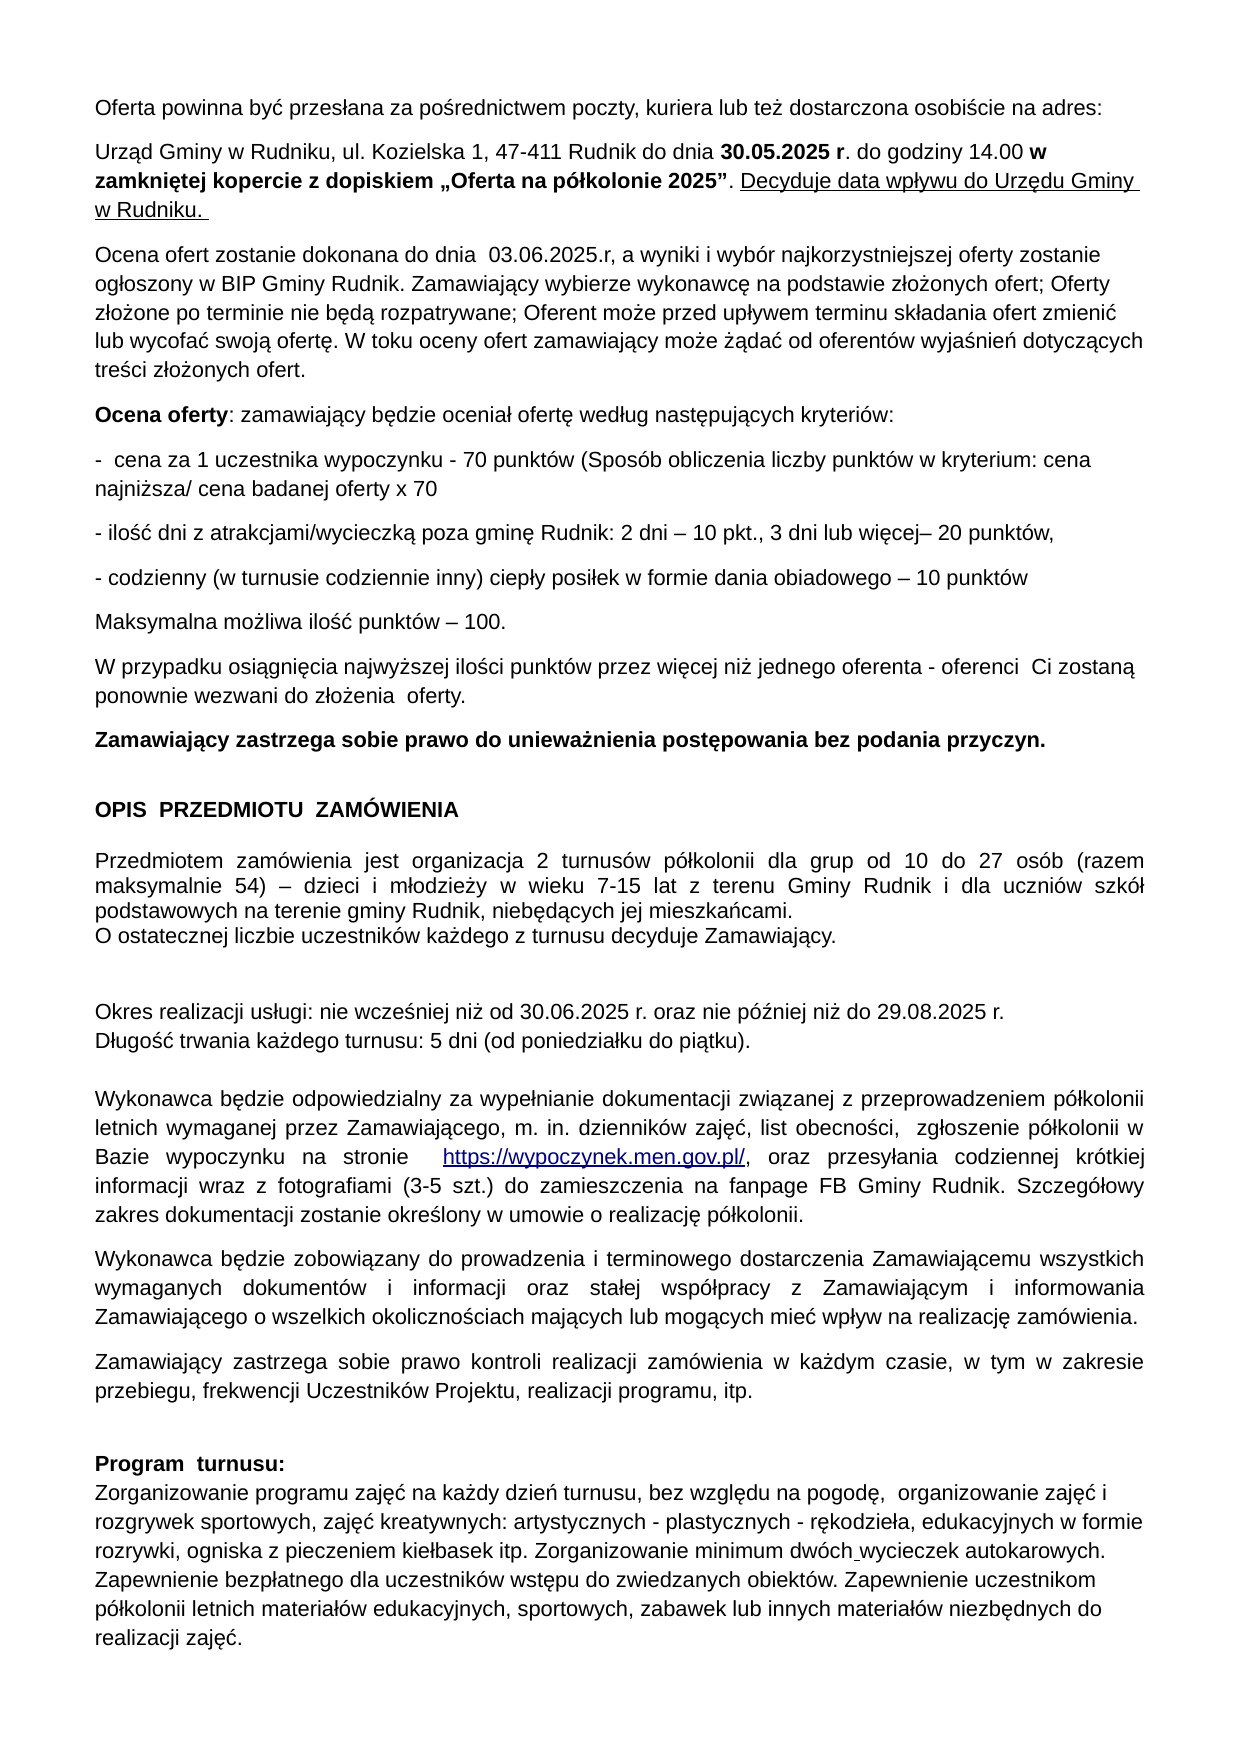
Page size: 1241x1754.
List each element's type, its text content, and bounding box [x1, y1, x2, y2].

text Okres realizacji usługi: nie wcześniej niż od 30.06.2025 r. oraz nie później niż do 29.08.2025 r. [94, 999, 1146, 1024]
text Zamawiający zastrzega sobie prawo do unieważnienia postępowania bez podania przyczyn. [94, 727, 1146, 753]
text O ostatecznej liczbie uczestników każdego z turnusu decyduje Zamawiający. [94, 923, 1146, 948]
text Długość trwania każdego turnusu: 5 dni (od poniedziałku do piątku). [94, 1028, 1146, 1053]
list Zamawiający zastrzega sobie prawo kontroli realizacji zamówienia w każdym czasie, w tym w zakresie przebiegu, frekwencji Uczestników Projektu, realizacji programu, itp. [94, 1349, 1146, 1403]
text Program turnusu: Zorganizowanie programu zajęć na każdy dzień turnusu, bez względu na pogodę, organizowanie zajęć i rozgrywek sportowych, zajęć kreatywnych: artystycznych - plastycznych - rękodzieła, edukacyjnych w formie rozrywki, ogniska z pieczeniem kiełbasek itp. Zorganizowanie minimum dwóch wycieczek autokarowych. Zapewnienie bezpłatnego dla uczestników wstępu do zwiedzanych obiektów. Zapewnienie uczestnikom półkolonii letnich materiałów edukacyjnych, sportowych, zabawek lub innych materiałów niezbędnych do realizacji zajęć. [94, 1451, 1146, 1650]
list Wykonawca będzie zobowiązany do prowadzenia i terminowego dostarczenia Zamawiającemu wszystkich wymaganych dokumentów i informacji oraz stałej współpracy z Zamawiającym i informowania Zamawiającego o wszelkich okolicznościach mających lub mogących mieć wpływ na realizację zamówienia. [94, 1246, 1146, 1329]
text - cena za 1 uczestnika wypoczynku - 70 punktów (Sposób obliczenia liczby punktów w kryterium: cena najniższa/ cena badanej oferty x 70 [94, 447, 1146, 501]
text W przypadku osiągnięcia najwyższej ilości punktów przez więcej niż jednego oferenta - oferenci Ci zostaną ponownie wezwani do złożenia oferty. [94, 654, 1146, 708]
text Oferta powinna być przesłana za pośrednictwem poczty, kuriera lub też dostarczona osobiście na adres: [94, 94, 1146, 120]
text - ilość dni z atrakcjami/wycieczką poza gminę Rudnik: 2 dni – 10 pkt., 3 dni lub więcej– 20 punktów, [94, 520, 1146, 545]
text OPIS PRZEDMIOTU ZAMÓWIENIA [94, 797, 1146, 822]
text Ocena oferty: zamawiający będzie oceniał ofertę według następujących kryteriów: [94, 402, 1146, 427]
text Wykonawca będzie odpowiedzialny za wypełnianie dokumentacji związanej z przeprowadzeniem półkolonii letnich wymaganej przez Zamawiającego, m. in. dzienników zajęć, list obecności, zgłoszenie półkolonii w Bazie wypoczynku na stronie https://wypoczynek.men.gov.pl/, oraz przesyłania codziennej krótkiej informacji wraz z fotografiami (3-5 szt.) do zamieszczenia na fanpage FB Gminy Rudnik. Szczegółowy zakres dokumentacji zostanie określony w umowie o realizację półkolonii. [94, 1086, 1146, 1227]
text Przedmiotem zamówienia jest organizacja 2 turnusów półkolonii dla grup od 10 do 27 osób (razem maksymalnie 54) – dzieci i młodzieży w wieku 7-15 lat z terenu Gminy Rudnik i dla uczniów szkół podstawowych na terenie gminy Rudnik, niebędących jej mieszkańcami. [94, 848, 1146, 923]
text Ocena ofert zostanie dokonana do dnia 03.06.2025.r, a wyniki i wybór najkorzystniejszej oferty zostanie ogłoszony w BIP Gminy Rudnik. Zamawiający wybierze wykonawcę na podstawie złożonych ofert; Oferty złożone po terminie nie będą rozpatrywane; Oferent może przed upływem terminu składania ofert zmienić lub wycofać swoją ofertę. W toku oceny ofert zamawiający może żądać od oferentów wyjaśnień dotyczących treści złożonych ofert. [94, 242, 1146, 383]
text Maksymalna możliwa ilość punktów – 100. [94, 609, 1146, 634]
text - codzienny (w turnusie codziennie inny) ciepły posiłek w formie dania obiadowego – 10 punktów [94, 565, 1146, 590]
text Urząd Gminy w Rudniku, ul. Kozielska 1, 47-411 Rudnik do dnia 30.05.2025 r. do godziny 14.00 w zamkniętej kopercie z dopiskiem „Oferta na półkolonie 2025”. Decyduje data wpływu do Urzędu Gminy w Rudniku. [94, 139, 1146, 222]
